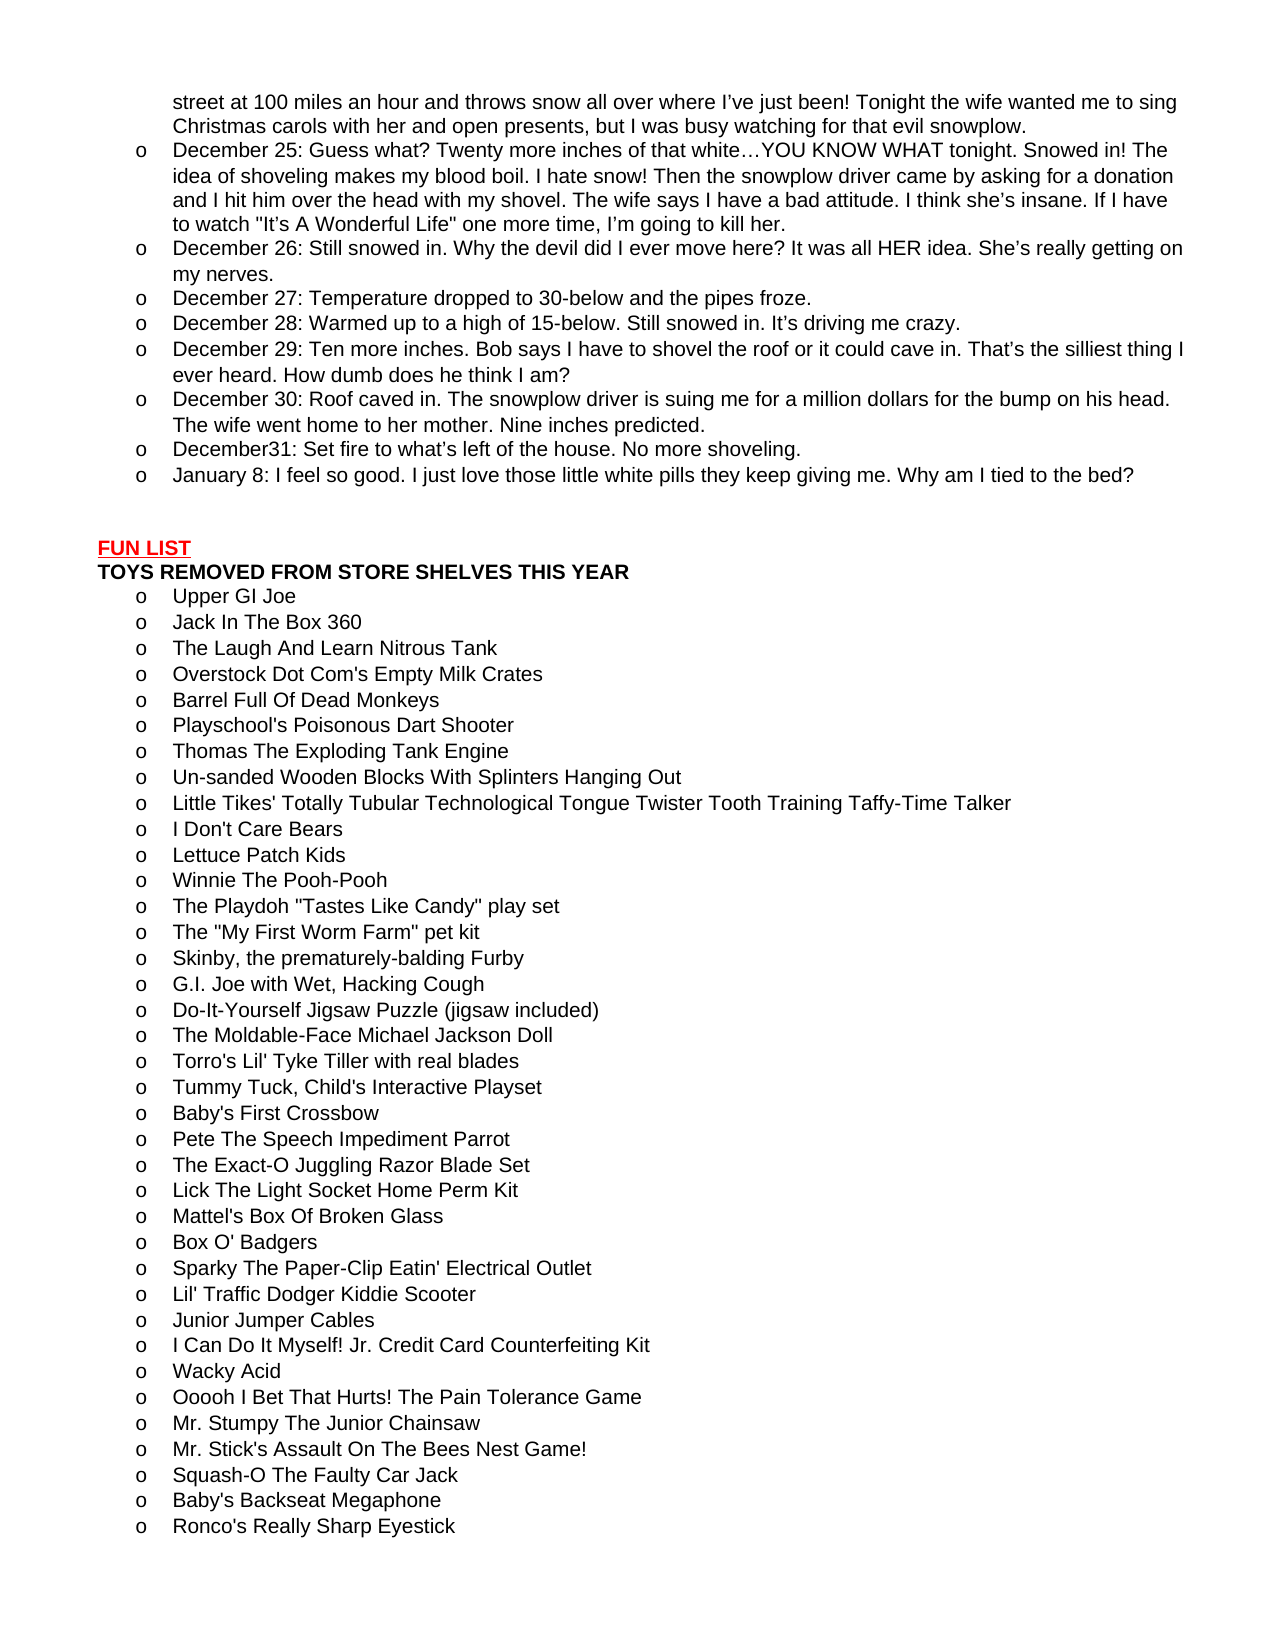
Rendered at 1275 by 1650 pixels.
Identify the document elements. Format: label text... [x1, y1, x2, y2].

list December 30: Roof caved in. The snowplow driver is suing me for a million dollars for the bump on his head. The wife went home to her mother. Nine inches predicted. [135, 387, 1185, 437]
list Junior Jumper Cables [135, 1307, 1185, 1333]
list December 28: Warmed up to a high of 15-below. Still snowed in. It’s driving me crazy. [135, 311, 1185, 337]
list Little Tikes' Totally Tubular Technological Tongue Twister Tooth Training Taffy-Time Talker [135, 791, 1185, 817]
list Ronco's Really Sharp Eyestick [135, 1514, 1185, 1540]
list Do-It-Yourself Jigsaw Puzzle (jigsaw included) [135, 997, 1185, 1023]
list December 27: Temperature dropped to 30-below and the pipes froze. [135, 285, 1185, 311]
list Winnie The Pooh-Pooh [135, 868, 1185, 894]
list The Exact-O Juggling Razor Blade Set [135, 1152, 1185, 1178]
list Ooooh I Bet That Hurts! The Pain Tolerance Game [135, 1385, 1185, 1411]
list The Laugh And Learn Nitrous Tank [135, 636, 1185, 662]
list Barrel Full Of Dead Monkeys [135, 687, 1185, 713]
list Playschool's Poisonous Dart Shooter [135, 713, 1185, 739]
text FUN LIST [97, 536, 1185, 560]
list December 29: Ten more inches. Bob says I have to shovel the roof or it could cave in. That’s the silliest thing I ever heard. How dumb does he think I am? [135, 337, 1185, 387]
list I Can Do It Myself! Jr. Credit Card Counterfeiting Kit [135, 1333, 1185, 1359]
list Lettuce Patch Kids [135, 842, 1185, 868]
list Baby's First Crossbow [135, 1101, 1185, 1127]
list street at 100 miles an hour and throws snow all over where I’ve just been! Tonight the wife wanted me to sing Christmas carols with her and open presents, but I was busy watching for that evil snowplow. [135, 90, 1185, 138]
list Mr. Stumpy The Junior Chainsaw [135, 1411, 1185, 1437]
list December 25: Guess what? Twenty more inches of that white…YOU KNOW WHAT tonight. Snowed in! The idea of shoveling makes my blood boil. I hate snow! Then the snowplow driver came by asking for a donation and I hit him over the head with my shovel. The wife says I have a bad attitude. I think she’s insane. If I have to watch "It’s A Wonderful Life" one more time, I’m going to kill her. [135, 138, 1185, 236]
list Baby's Backseat Megaphone [135, 1488, 1185, 1514]
list Upper GI Joe [135, 584, 1185, 610]
list Thomas The Exploding Tank Engine [135, 739, 1185, 765]
list The Playdoh "Tastes Like Candy" play set [135, 894, 1185, 920]
list Mr. Stick's Assault On The Bees Nest Game! [135, 1437, 1185, 1462]
list Sparky The Paper-Clip Eatin' Electrical Outlet [135, 1256, 1185, 1282]
list Torro's Lil' Tyke Tiller with real blades [135, 1049, 1185, 1075]
list Lick The Light Socket Home Perm Kit [135, 1178, 1185, 1204]
list The Moldable-Face Michael Jackson Doll [135, 1023, 1185, 1049]
list December31: Set fire to what’s left of the house. No more shoveling. [135, 437, 1185, 462]
list January 8: I feel so good. I just love those little white pills they keep giving me. Why am I tied to the bed? [135, 462, 1185, 488]
list Un-sanded Wooden Blocks With Splinters Hanging Out [135, 765, 1185, 791]
list Box O' Badgers [135, 1230, 1185, 1256]
list Lil' Traffic Dodger Kiddie Scooter [135, 1282, 1185, 1307]
list I Don't Care Bears [135, 817, 1185, 842]
list Skinby, the prematurely-balding Furby [135, 946, 1185, 972]
list Pete The Speech Impediment Parrot [135, 1127, 1185, 1152]
list Squash-O The Faulty Car Jack [135, 1462, 1185, 1488]
list December 26: Still snowed in. Why the devil did I ever move here? It was all HER idea. She’s really getting on my nerves. [135, 236, 1185, 285]
list Jack In The Box 360 [135, 610, 1185, 636]
list Overstock Dot Com's Empty Milk Crates [135, 662, 1185, 687]
text TOYS REMOVED FROM STORE SHELVES THIS YEAR [97, 560, 1185, 584]
list Mattel's Box Of Broken Glass [135, 1204, 1185, 1230]
list Tummy Tuck, Child's Interactive Playset [135, 1075, 1185, 1101]
list G.I. Joe with Wet, Hacking Cough [135, 972, 1185, 997]
list The "My First Worm Farm" pet kit [135, 920, 1185, 946]
list Wacky Acid [135, 1359, 1185, 1385]
